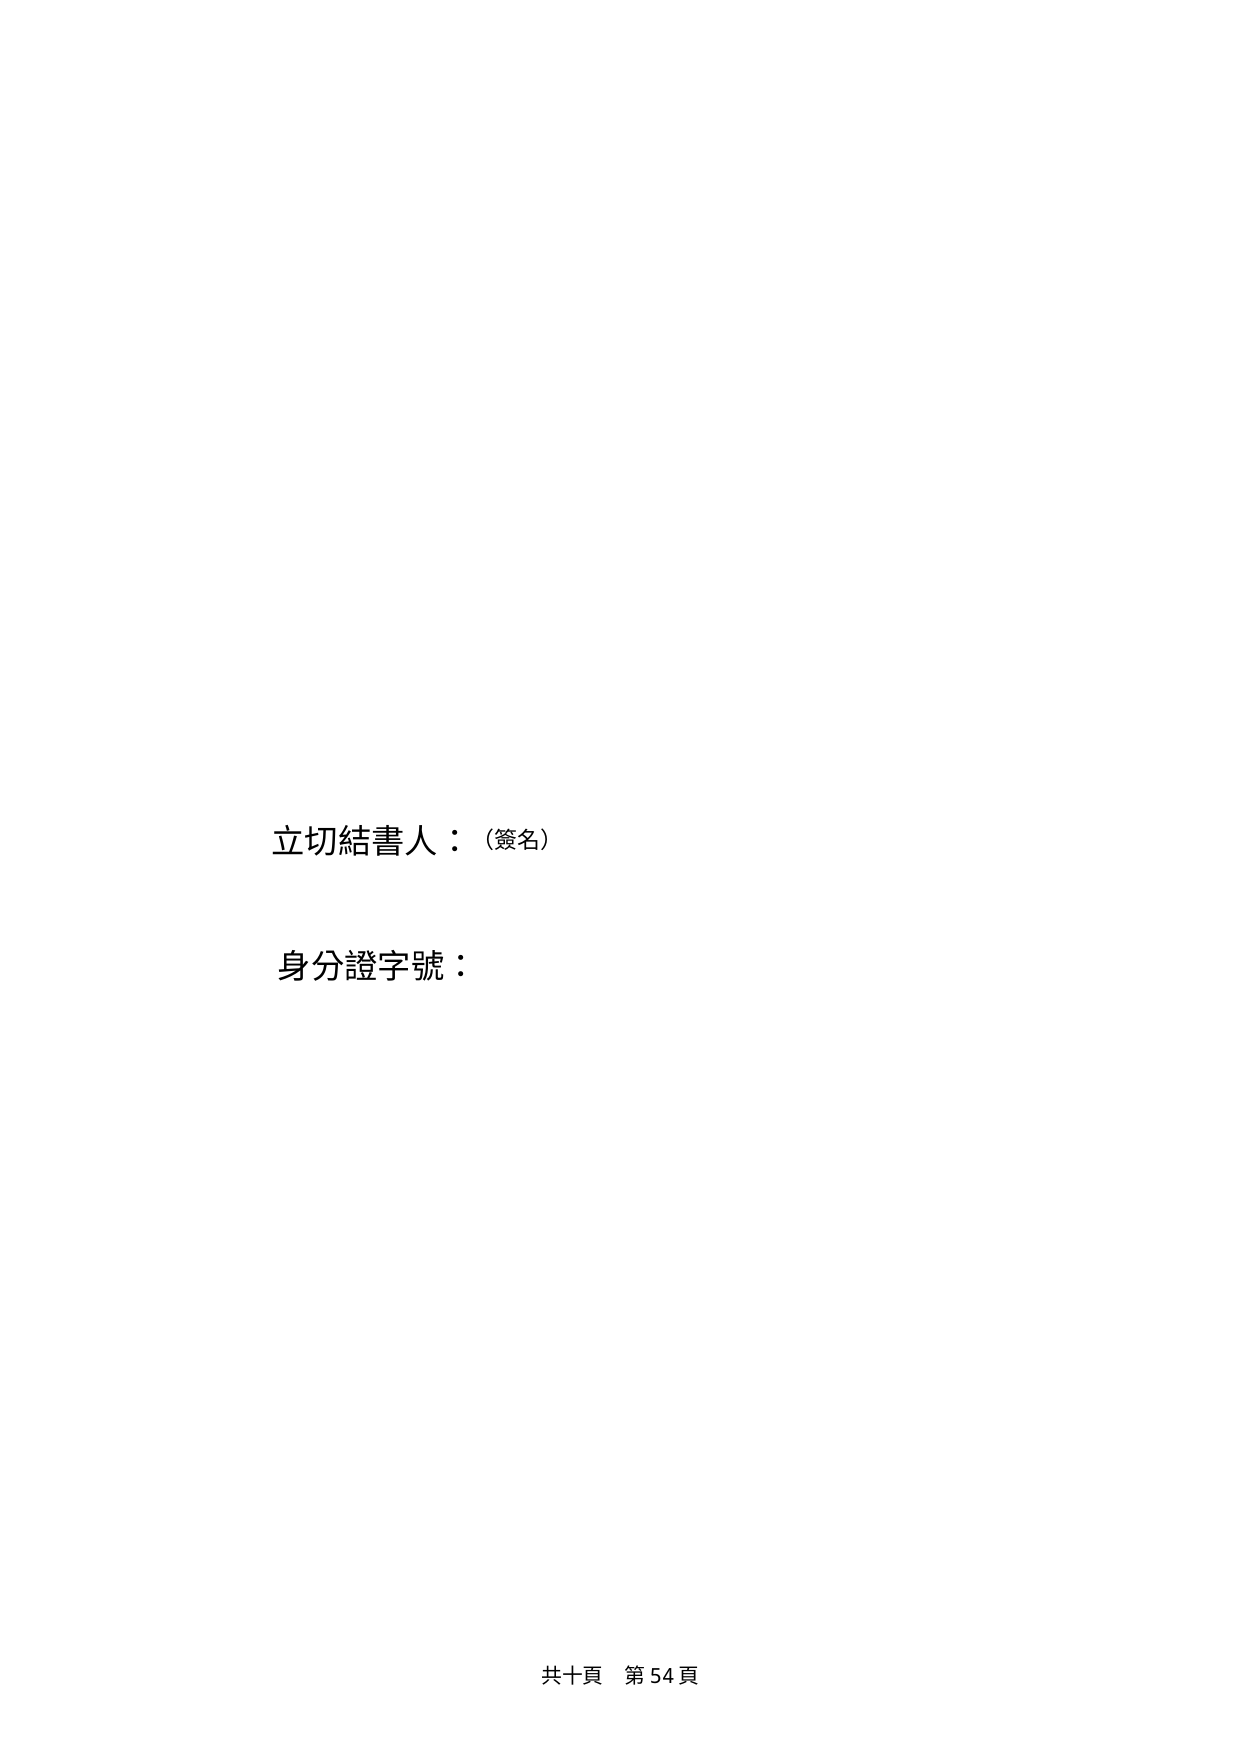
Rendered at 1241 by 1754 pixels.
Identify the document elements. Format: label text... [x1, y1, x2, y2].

text 身分證字號： [118, 922, 1122, 984]
text 立切結書人：（簽名） [118, 797, 1122, 859]
